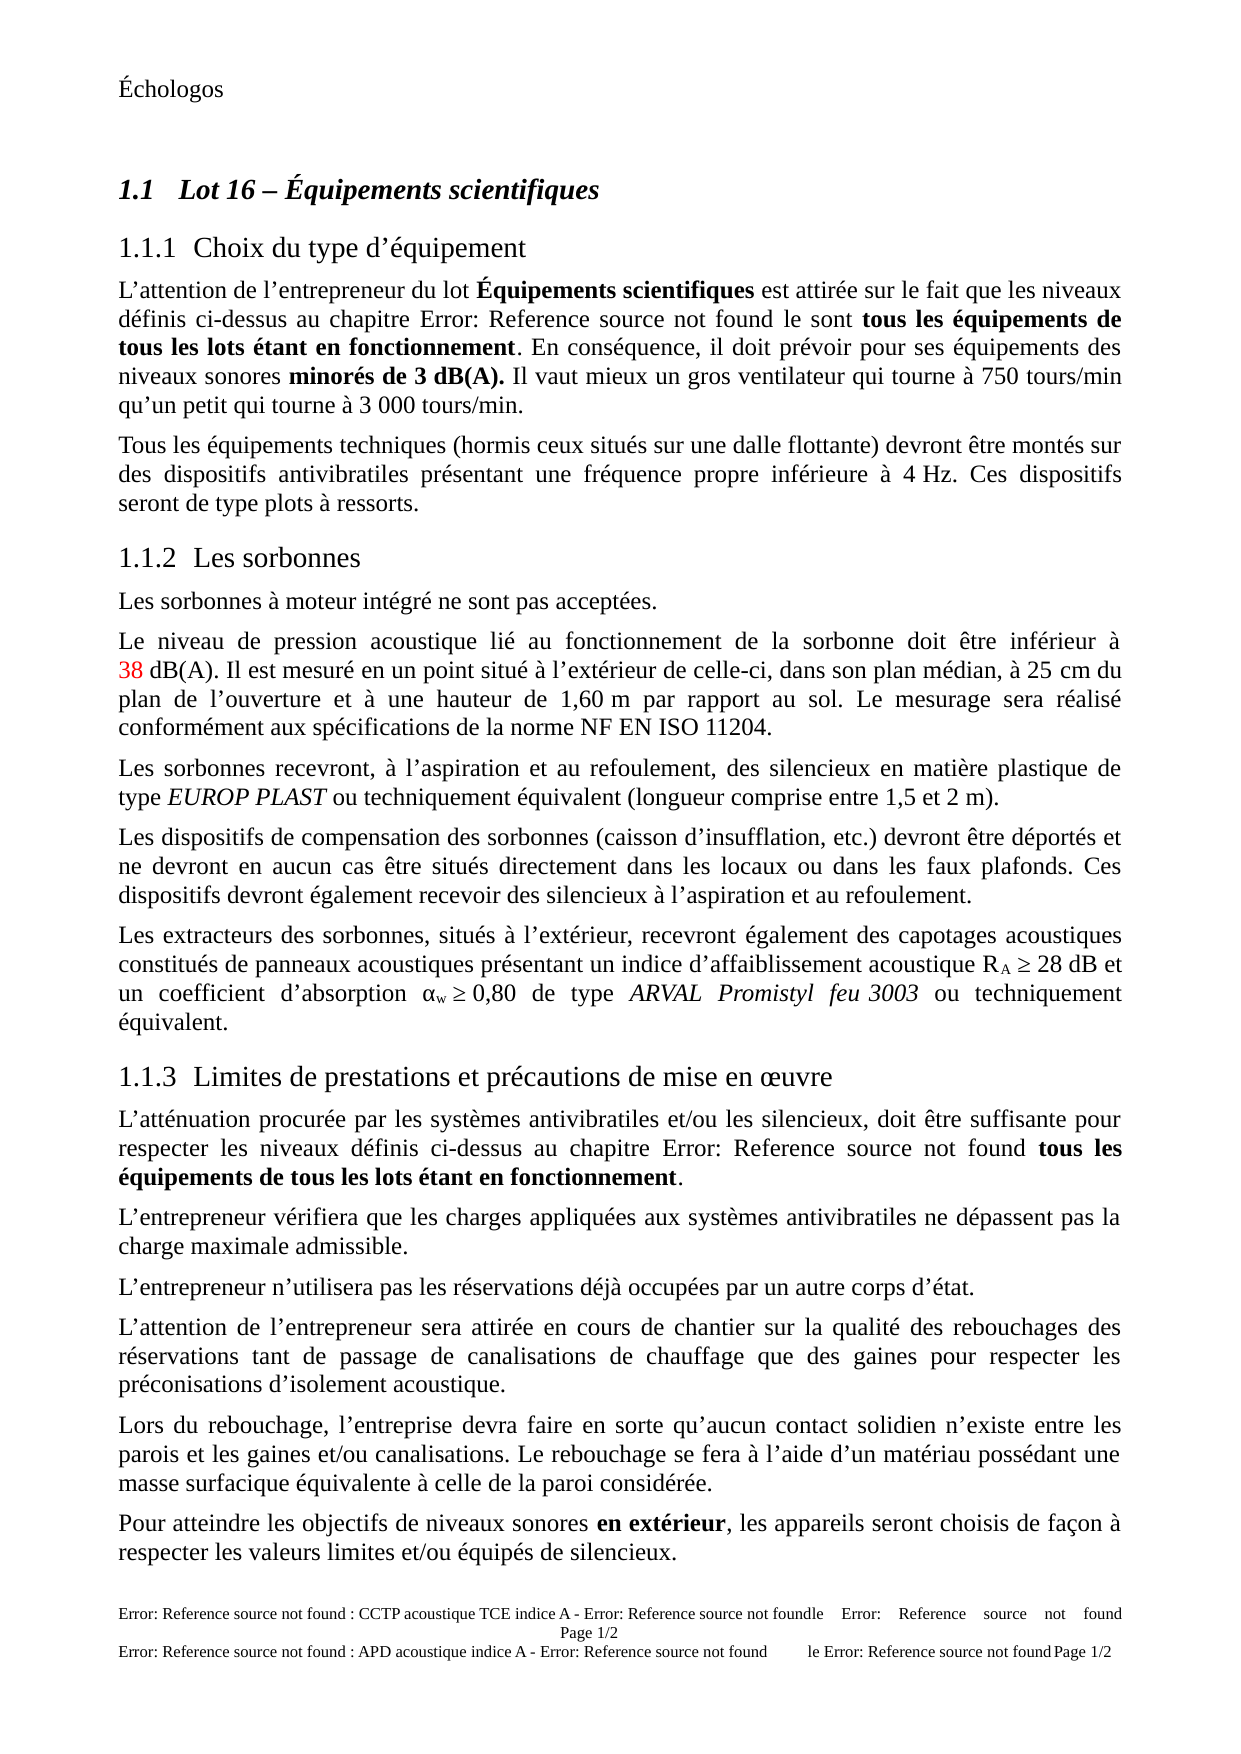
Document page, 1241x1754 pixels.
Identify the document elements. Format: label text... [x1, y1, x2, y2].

text L’attention de l’entrepreneur du lot Équipements scientifiques est attirée sur le fait que les niveaux définis ci-dessus au chapitre Erreur : source de la référence non trouvée le sont tous les équipements de tous les lots étant en fonctionnement. En conséquence, il doit prévoir pour ses équipements des niveaux sonores minorés de 3 dB(A). Il vaut mieux un gros ventilateur qui tourne à 750 tours/min qu’un petit qui tourne à 3 000 tours/min. [118, 247, 1122, 390]
text Tous les équipements techniques (hormis ceux situés sur une dalle flottante) devront être montés sur des dispositifs antivibratiles présentant une fréquence propre inférieure à 4 Hz. Ces dispositifs seront de type plots à ressorts. [118, 402, 1122, 488]
subtitle Choix du type d’équipement [118, 201, 1122, 235]
text Le niveau de pression acoustique lié au fonctionnement de la sorbonne doit être inférieur à 38 dB(A). Il est mesuré en un point situé à l’extérieur de celle-ci, dans son plan médian, à 25 cm du plan de l’ouverture et à une hauteur de 1,60 m par rapport au sol. Le mesurage sera réalisé conformément aux spécifications de la norme NF EN ISO 11204. [118, 598, 1122, 713]
text Lors du rebouchage, l’entreprise devra faire en sorte qu’aucun contact solidien n’existe entre les parois et les gaines et/ou canalisations. Le rebouchage se fera à l’aide d’un matériau possédant une masse surfacique équivalente à celle de la paroi considérée. [118, 1382, 1122, 1468]
text Les sorbonnes à moteur intégré ne sont pas acceptées. [118, 557, 1122, 586]
subtitle Les sorbonnes [118, 512, 1122, 546]
text L’atténuation procurée par les systèmes antivibratiles et/ou les silencieux, doit être suffisante pour respecter les niveaux définis ci-dessus au chapitre Erreur : source de la référence non trouvée tous les équipements de tous les lots étant en fonctionnement. [118, 1076, 1122, 1162]
text Les extracteurs des sorbonnes, situés à l’extérieur, recevront également des capotages acoustiques constitués de panneaux acoustiques présentant un indice d’affaiblissement acoustique RA ≥ 28 dB et un coefficient d’absorption αw ≥ 0,80 de type ARVAL Promistyl feu 3003 ou techniquement équivalent. [118, 892, 1122, 1007]
text Pour atteindre les objectifs de niveaux sonores en extérieur, les appareils seront choisis de façon à respecter les valeurs limites et/ou équipés de silencieux. [118, 1480, 1122, 1537]
text Les sorbonnes recevront, à l’aspiration et au refoulement, des silencieux en matière plastique de type EUROP PLAST ou techniquement équivalent (longueur comprise entre 1,5 et 2 m). [118, 724, 1122, 782]
subtitle Lot 16 – Équipements scientifiques [118, 149, 1122, 178]
text L’entrepreneur n’utilisera pas les réservations déjà occupées par un autre corps d’état. [118, 1243, 1122, 1272]
text L’entrepreneur vérifiera que les charges appliquées aux systèmes antivibratiles ne dépassent pas la charge maximale admissible. [118, 1174, 1122, 1231]
text L’attention de l’entrepreneur sera attirée en cours de chantier sur la qualité des rebouchages des réservations tant de passage de canalisations de chauffage que des gaines pour respecter les préconisations d’isolement acoustique. [118, 1284, 1122, 1370]
text Les dispositifs de compensation des sorbonnes (caisson d’insufflation, etc.) devront être déportés et ne devront en aucun cas être situés directement dans les locaux ou dans les faux plafonds. Ces dispositifs devront également recevoir des silencieux à l’aspiration et au refoulement. [118, 794, 1122, 880]
subtitle Limites de prestations et précautions de mise en œuvre [118, 1031, 1122, 1064]
